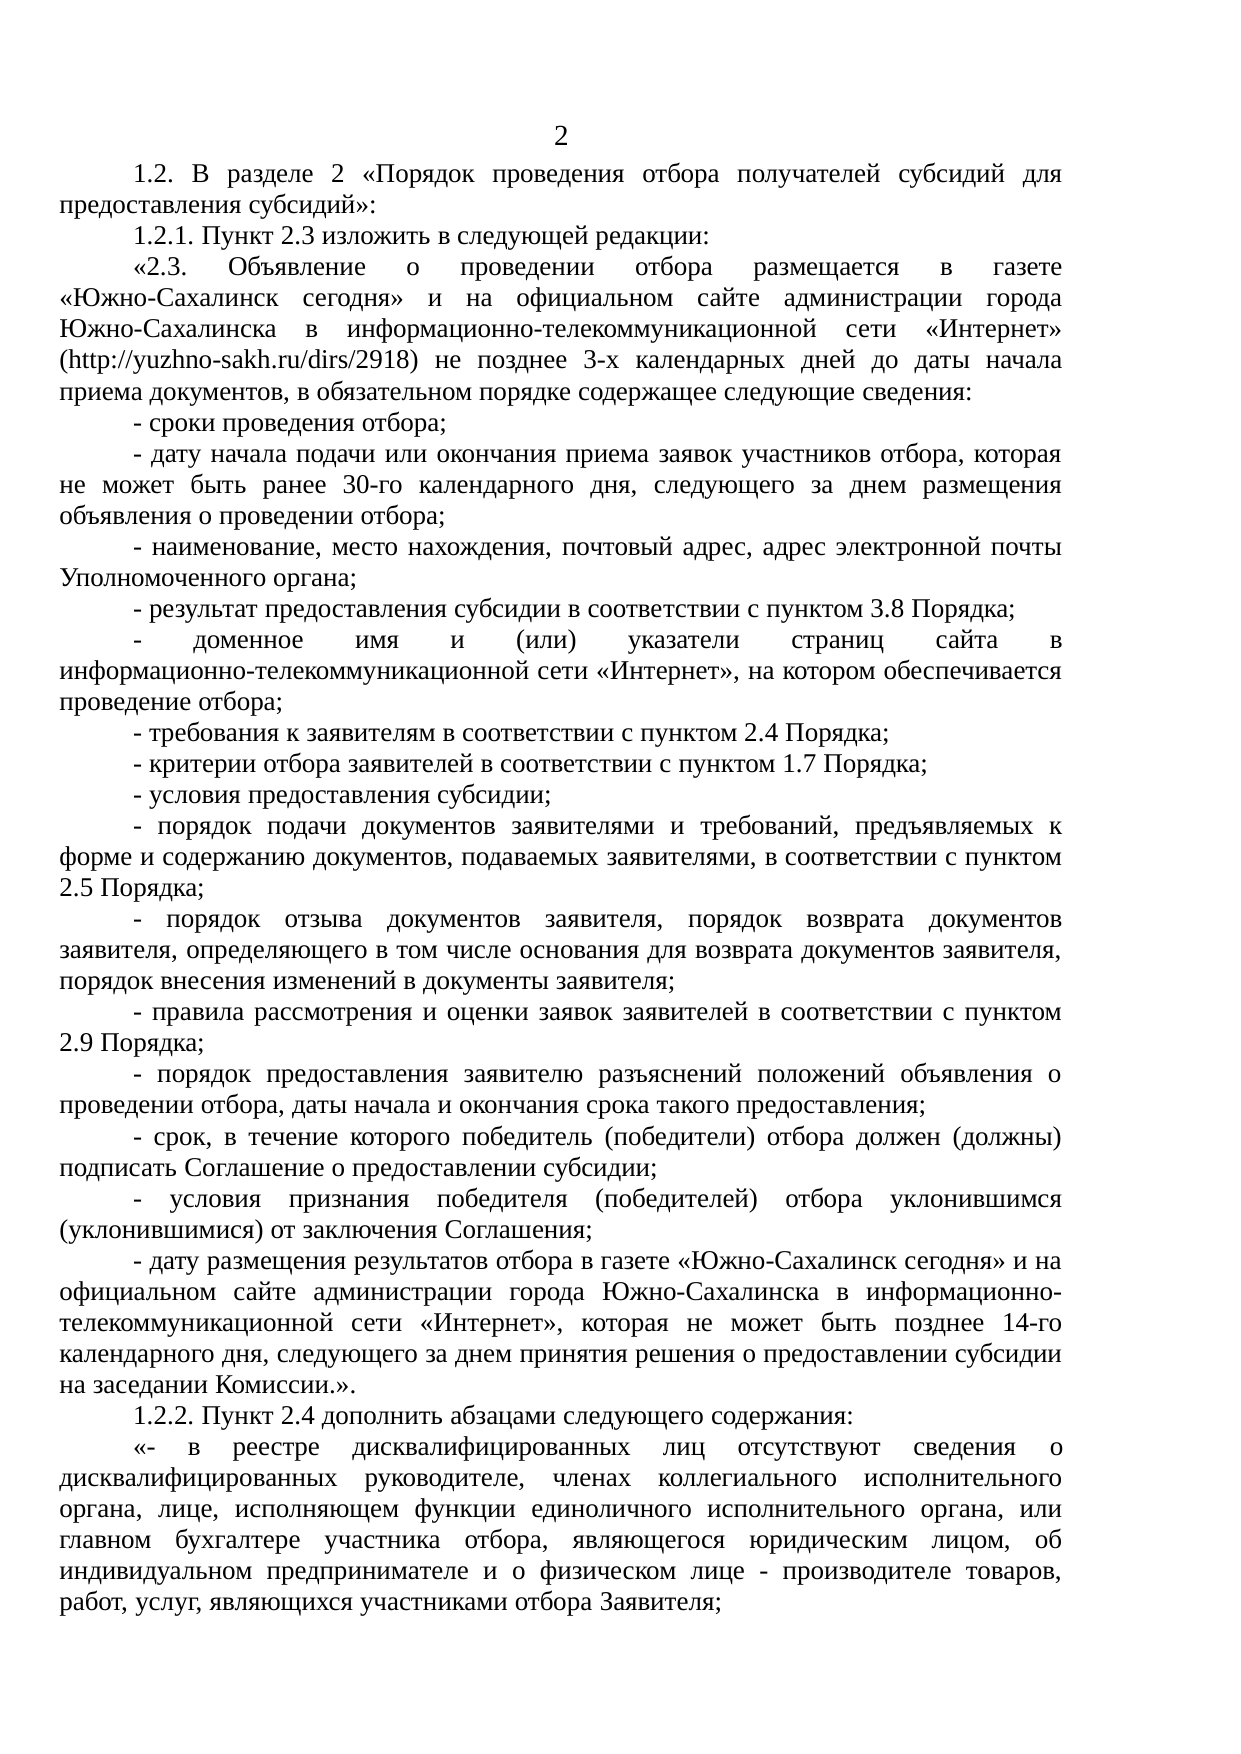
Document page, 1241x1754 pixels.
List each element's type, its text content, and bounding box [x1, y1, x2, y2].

text «- в реестре дисквалифицированных лиц отсутствуют сведения о дисквалифицированных руководителе, членах коллегиального исполнительного органа, лице, исполняющем функции единоличного исполнительного органа, или главном бухгалтере участника отбора, являющегося юридическим лицом, об индивидуальном предпринимателе и о физическом лице - производителе товаров, работ, услуг, являющихся участниками отбора Заявителя; [59, 1430, 1063, 1617]
text - доменное имя и (или) указатели страниц сайта в информационно-телекоммуникационной сети «Интернет», на котором обеспечивается проведение отбора; [59, 623, 1063, 716]
text - порядок подачи документов заявителями и требований, предъявляемых к форме и содержанию документов, подаваемых заявителями, в соответствии с пунктом 2.5 Порядка; [59, 809, 1063, 903]
text - наименование, место нахождения, почтовый адрес, адрес электронной почты Уполномоченного органа; [59, 530, 1063, 592]
text - сроки проведения отбора; [59, 406, 1063, 437]
text 1.2.2. Пункт 2.4 дополнить абзацами следующего содержания: [59, 1399, 1063, 1430]
text - требования к заявителям в соответствии с пунктом 2.4 Порядка; [59, 716, 1063, 747]
text - условия предоставления субсидии; [59, 778, 1063, 809]
text - условия признания победителя (победителей) отбора уклонившимся (уклонившимися) от заключения Соглашения; [59, 1182, 1063, 1244]
text - порядок предоставления заявителю разъяснений положений объявления о проведении отбора, даты начала и окончания срока такого предоставления; [59, 1058, 1063, 1120]
text «2.3. Объявление о проведении отбора размещается в газете «Южно-Сахалинск сегодня» и на официальном сайте администрации города Южно-Сахалинска в информационно-телекоммуникационной сети «Интернет» (http://yuzhno-sakh.ru/dirs/2918) не позднее 3-х календарных дней до даты начала приема документов, в обязательном порядке содержащее следующие сведения: [59, 251, 1063, 406]
text - критерии отбора заявителей в соответствии с пунктом 1.7 Порядка; [59, 747, 1063, 778]
text - правила рассмотрения и оценки заявок заявителей в соответствии с пунктом 2.9 Порядка; [59, 996, 1063, 1058]
text 1.2.1. Пункт 2.3 изложить в следующей редакции: [59, 220, 1063, 251]
text - результат предоставления субсидии в соответствии с пунктом 3.8 Порядка; [59, 592, 1063, 623]
text 1.2. В разделе 2 «Порядок проведения отбора получателей субсидий для предоставления субсидий»: [59, 158, 1063, 220]
text - порядок отзыва документов заявителя, порядок возврата документов заявителя, определяющего в том числе основания для возврата документов заявителя, порядок внесения изменений в документы заявителя; [59, 903, 1063, 996]
text - дату начала подачи или окончания приема заявок участников отбора, которая не может быть ранее 30-го календарного дня, следующего за днем размещения объявления о проведении отбора; [59, 437, 1063, 530]
text - дату размещения результатов отбора в газете «Южно-Сахалинск сегодня» и на официальном сайте администрации города Южно-Сахалинска в информационно-телекоммуникационной сети «Интернет», которая не может быть позднее 14-го календарного дня, следующего за днем принятия решения о предоставлении субсидии на заседании Комиссии.». [59, 1244, 1063, 1399]
text - срок, в течение которого победитель (победители) отбора должен (должны) подписать Соглашение о предоставлении субсидии; [59, 1120, 1063, 1182]
